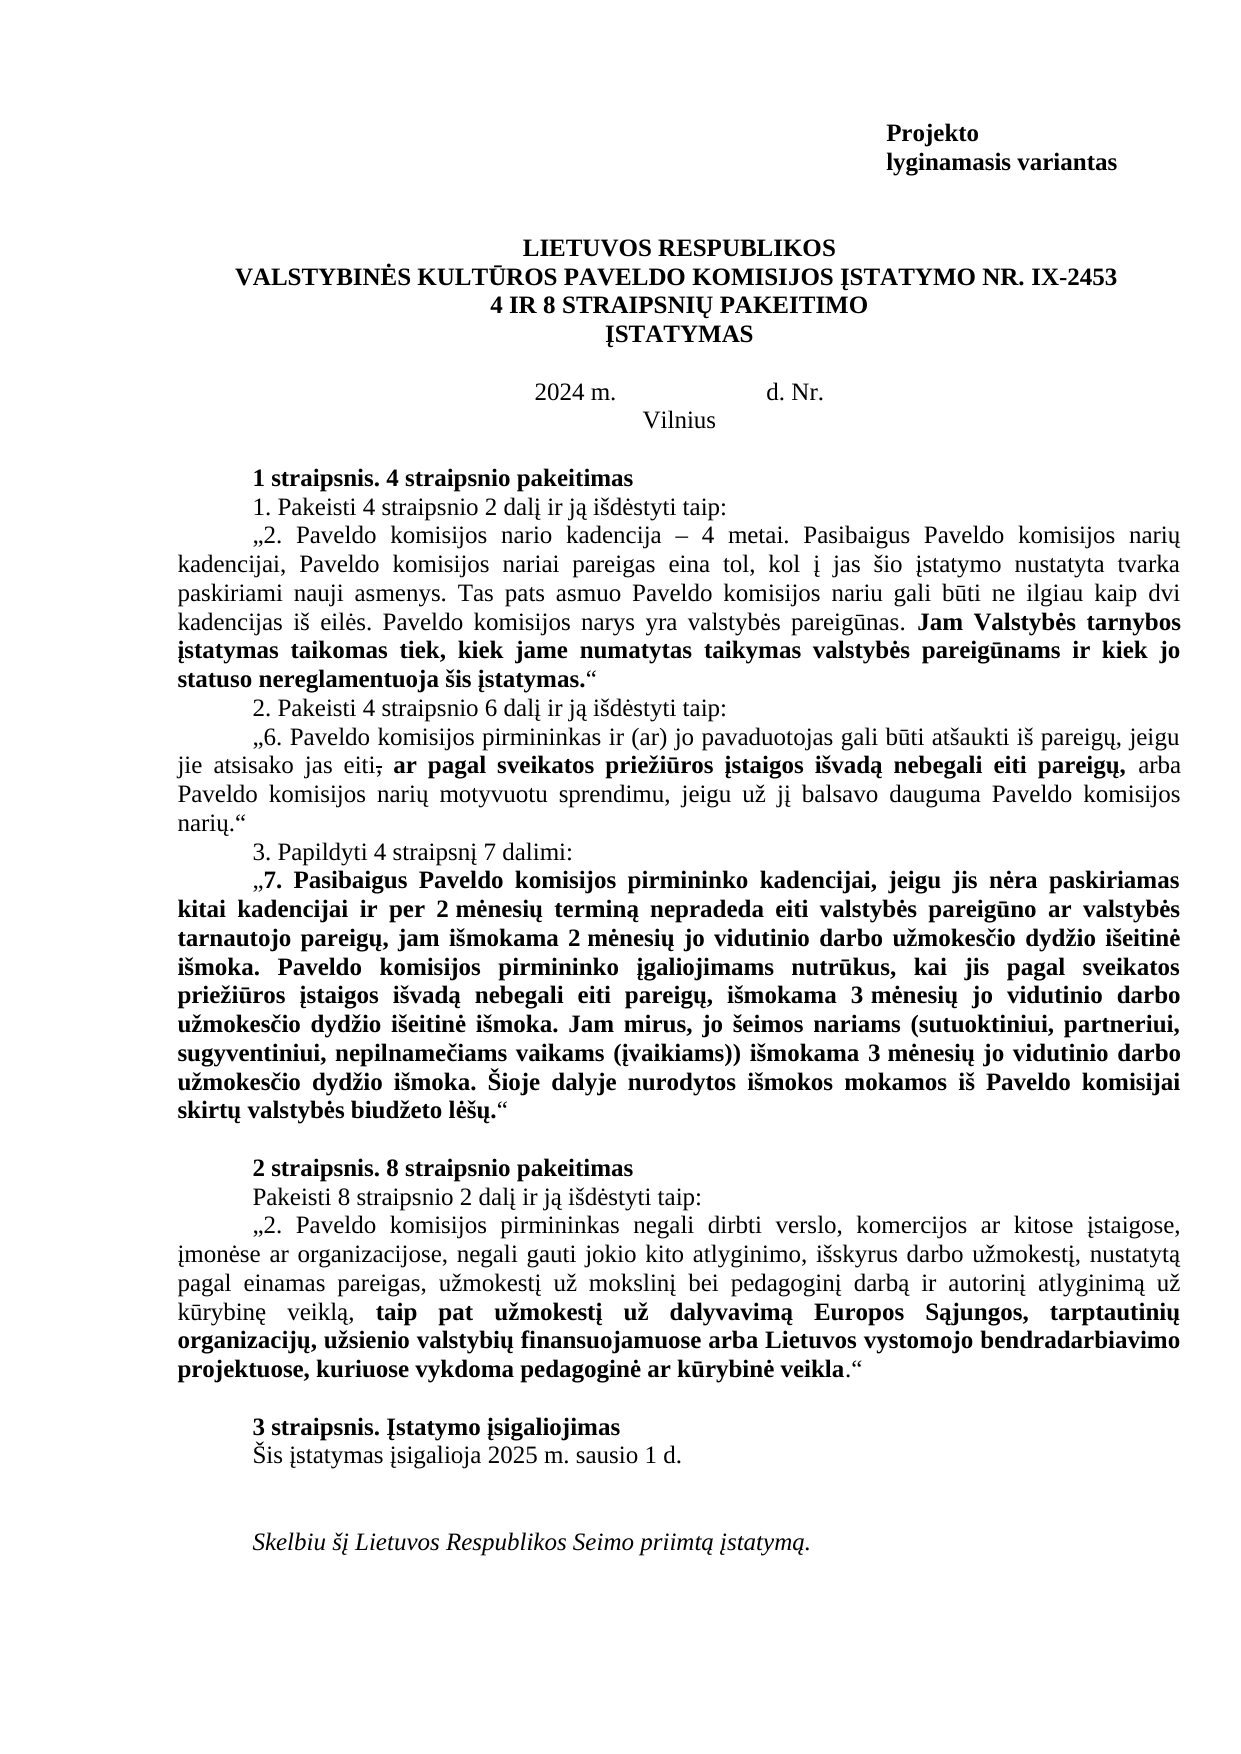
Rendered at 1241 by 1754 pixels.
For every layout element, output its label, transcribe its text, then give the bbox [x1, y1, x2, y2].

text 2024 m. d. Nr. [177, 377, 1181, 406]
text „7. Pasibaigus Paveldo komisijos pirmininko kadencijai, jeigu jis nėra paskiriamas kitai kadencijai ir per 2 mėnesių terminą nepradeda eiti valstybės pareigūno ar valstybės tarnautojo pareigų, jam išmokama 2 mėnesių jo vidutinio darbo užmokesčio dydžio išeitinė išmoka. Paveldo komisijos pirmininko įgaliojimams nutrūkus, kai jis pagal sveikatos priežiūros įstaigos išvadą nebegali eiti pareigų, išmokama 3 mėnesių jo vidutinio darbo užmokesčio dydžio išeitinė išmoka. Jam mirus, jo šeimos nariams (sutuoktiniui, partneriui, sugyventiniui, nepilnamečiams vaikams (įvaikiams)) išmokama 3 mėnesių jo vidutinio darbo užmokesčio dydžio išmoka. Šioje dalyje nurodytos išmokos mokamos iš Paveldo komisijai skirtų valstybės biudžeto lėšų.“ [177, 866, 1181, 1124]
text 2. Pakeisti 4 straipsnio 6 dalį ir ją išdėstyti taip: [177, 693, 1181, 722]
text Pakeisti 8 straipsnio 2 dalį ir ją išdėstyti taip: [177, 1182, 1181, 1211]
text „6. Paveldo komisijos pirmininkas ir (ar) jo pavaduotojas gali būti atšaukti iš pareigų, jeigu jie atsisako jas eiti, ar pagal sveikatos priežiūros įstaigos išvadą nebegali eiti pareigų, arba Paveldo komisijos narių motyvuotu sprendimu, jeigu už jį balsavo dauguma Paveldo komisijos narių.“ [177, 722, 1181, 837]
text „2. Paveldo komisijos nario kadencija – 4 metai. Pasibaigus Paveldo komisijos narių kadencijai, Paveldo komisijos nariai pareigas eina tol, kol į jas šio įstatymo nustatyta tvarka paskiriami nauji asmenys. Tas pats asmuo Paveldo komisijos nariu gali būti ne ilgiau kaip dvi kadencijas iš eilės. Paveldo komisijos narys yra valstybės pareigūnas. Jam Valstybės tarnybos įstatymas taikomas tiek, kiek jame numatytas taikymas valstybės pareigūnams ir kiek jo statuso nereglamentuoja šis įstatymas.“ [177, 521, 1181, 693]
text Skelbiu šį Lietuvos Respublikos Seimo priimtą įstatymą. [177, 1527, 1181, 1556]
text 1. Pakeisti 4 straipsnio 2 dalį ir ją išdėstyti taip: [177, 492, 1181, 521]
text 3. Papildyti 4 straipsnį 7 dalimi: [177, 837, 1181, 866]
text LIETUVOS RESPUBLIKOS [177, 233, 1181, 262]
text Projekto [177, 118, 1181, 147]
text 2 straipsnis. 8 straipsnio pakeitimas [177, 1153, 1181, 1182]
text lyginamasis variantas [177, 147, 1181, 176]
text Šis įstatymas įsigalioja 2025 m. sausio 1 d. [177, 1441, 1181, 1469]
text „2. Paveldo komisijos pirmininkas negali dirbti verslo, komercijos ar kitose įstaigose, įmonėse ar organizacijose, negali gauti jokio kito atlyginimo, išskyrus darbo užmokestį, nustatytą pagal einamas pareigas, užmokestį už mokslinį bei pedagoginį darbą ir autorinį atlyginimą už kūrybinę veiklą, taip pat užmokestį už dalyvavimą Europos Sąjungos, tarptautinių organizacijų, užsienio valstybių finansuojamuose arba Lietuvos vystomojo bendradarbiavimo projektuose, kuriuose vykdoma pedagoginė ar kūrybinė veikla.“ [177, 1211, 1181, 1383]
text Vilnius [177, 406, 1181, 434]
text 1 straipsnis. 4 straipsnio pakeitimas [177, 463, 1181, 492]
text valstybinės kultūros paveldo komisijos įstatymo Nr. IX-2453 4 IR 8 STRAIPSNIŲ PAKEITIMO [177, 262, 1181, 319]
text ĮSTATYMAS [177, 319, 1181, 348]
text 3 straipsnis. Įstatymo įsigaliojimas [177, 1412, 1181, 1441]
